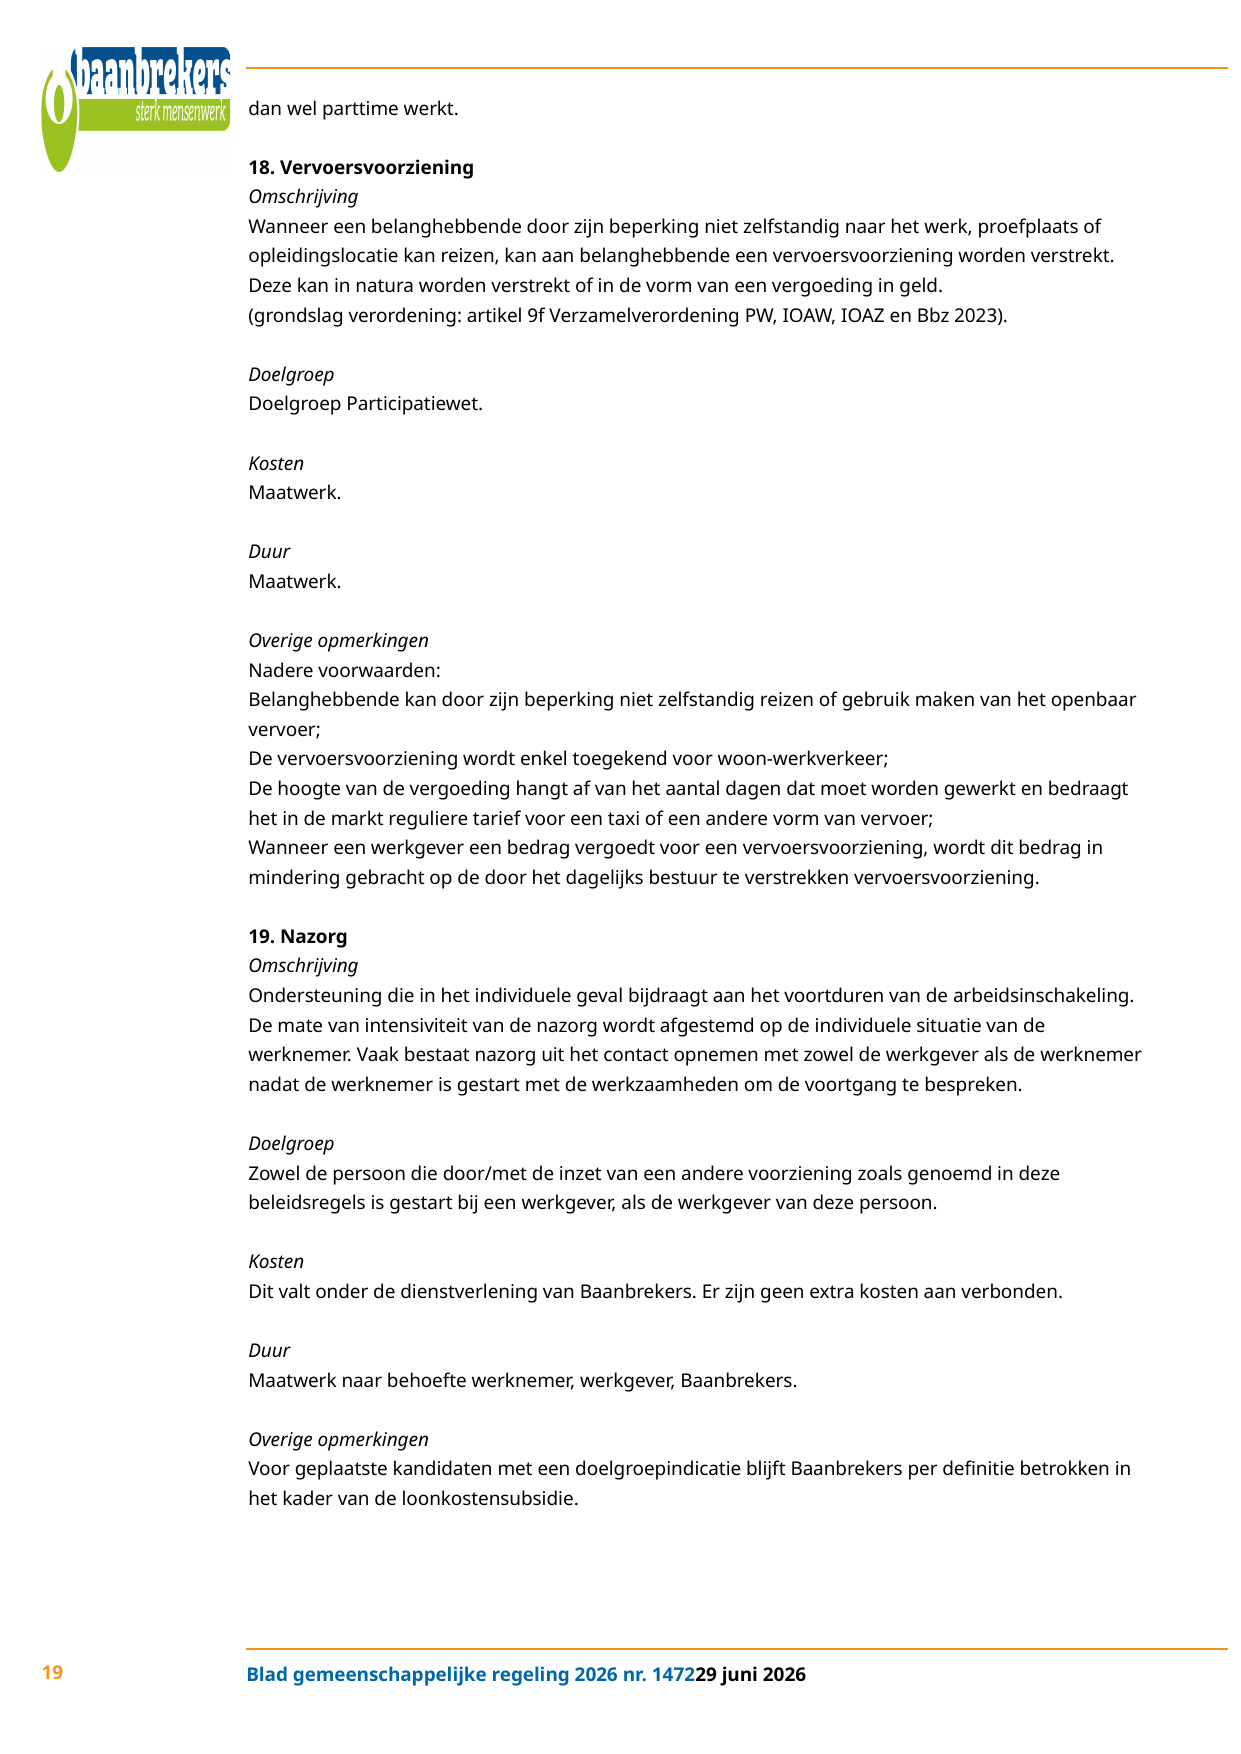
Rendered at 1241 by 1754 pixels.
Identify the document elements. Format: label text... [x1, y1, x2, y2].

text Belanghebbende kan door zijn beperking niet zelfstandig reizen of gebruik maken van het openbaar vervoer; [248, 686, 1152, 742]
text Overige opmerkingen [248, 1426, 1152, 1452]
text dan wel parttime werkt. [248, 95, 1152, 121]
text Duur [248, 1337, 1152, 1363]
text (grondslag verordening: artikel 9f Verzamelverordening PW, IOAW, IOAZ en Bbz 2023). [248, 302, 1152, 328]
text Overige opmerkingen [248, 627, 1152, 653]
text Duur [248, 538, 1152, 564]
text Doelgroep [248, 1130, 1152, 1156]
text 19. Nazorg [248, 923, 1152, 949]
text Maatwerk naar behoefte werknemer, werkgever, Baanbrekers. [248, 1367, 1152, 1393]
text De vervoersvoorziening wordt enkel toegekend voor woon-werkverkeer; [248, 746, 1152, 771]
text Dit valt onder de dienstverlening van Baanbrekers. Er zijn geen extra kosten aan verbonden. [248, 1278, 1152, 1304]
text Kosten [248, 1248, 1152, 1274]
text Omschrijving [248, 183, 1152, 209]
text Ondersteuning die in het individuele geval bijdraagt aan het voortduren van de arbeidsinschakeling. De mate van intensiviteit van de nazorg wordt afgestemd op de individuele situatie van de werknemer. Vaak bestaat nazorg uit het contact opnemen met zowel de werkgever als de werknemer nadat de werknemer is gestart met de werkzaamheden om de voortgang te bespreken. [248, 982, 1152, 1097]
picture [41, 47, 231, 172]
text Kosten [248, 450, 1152, 476]
text Maatwerk. [248, 568, 1152, 594]
text Maatwerk. [248, 479, 1152, 505]
text Voor geplaatste kandidaten met een doelgroepindicatie blijft Baanbrekers per definitie betrokken in het kader van de loonkostensubsidie. [248, 1456, 1152, 1511]
text 18. Vervoersvoorziening [248, 154, 1152, 180]
text Omschrijving [248, 953, 1152, 978]
text De hoogte van de vergoeding hangt af van het aantal dagen dat moet worden gewerkt en bedraagt het in de markt reguliere tarief voor een taxi of een andere vorm van vervoer; [248, 775, 1152, 831]
text Wanneer een werkgever een bedrag vergoedt voor een vervoersvoorziening, wordt dit bedrag in mindering gebracht op de door het dagelijks bestuur te verstrekken vervoersvoorziening. [248, 834, 1152, 890]
text Wanneer een belanghebbende door zijn beperking niet zelfstandig naar het werk, proefplaats of opleidingslocatie kan reizen, kan aan belanghebbende een vervoersvoorziening worden verstrekt. Deze kan in natura worden verstrekt of in de vorm van een vergoeding in geld. [248, 213, 1152, 298]
text Zowel de persoon die door/met de inzet van een andere voorziening zoals genoemd in deze beleidsregels is gestart bij een werkgever, als de werkgever van deze persoon. [248, 1160, 1152, 1215]
text Doelgroep Participatiewet. [248, 391, 1152, 416]
text Nadere voorwaarden: [248, 657, 1152, 683]
text Doelgroep [248, 361, 1152, 387]
